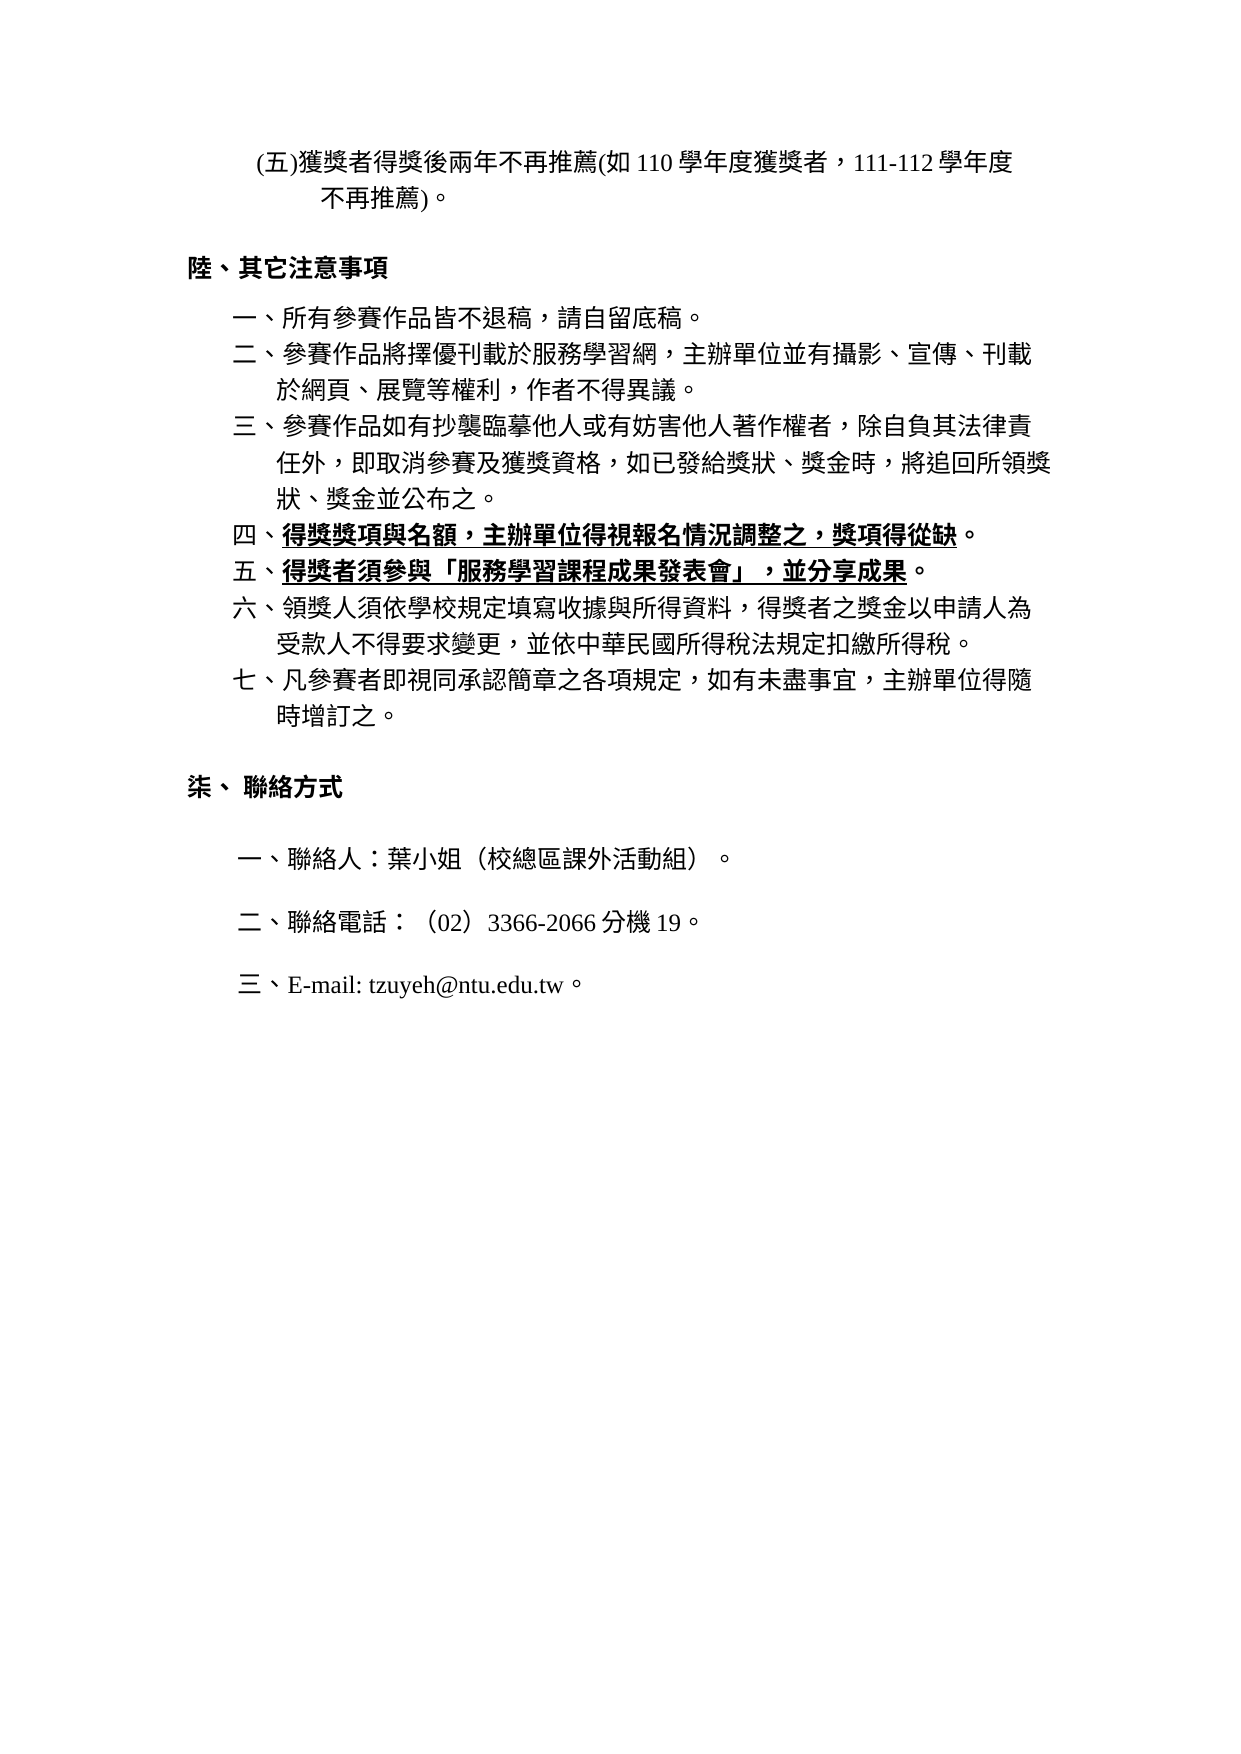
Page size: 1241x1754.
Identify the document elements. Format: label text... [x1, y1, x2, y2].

text 一、所有參賽作品皆不退稿，請自留底稿。 [232, 298, 1053, 334]
text 三、E-mail: tzuyeh@ntu.edu.tw。 [187, 941, 1053, 1004]
list 聯絡方式 [187, 743, 1053, 806]
text 七、凡參賽者即視同承認簡章之各項規定，如有未盡事宜，主辦單位得隨時增訂之。 [232, 661, 1053, 733]
text 六、領獎人須依學校規定填寫收據與所得資料，得獎者之獎金以申請人為受款人不得要求變更，並依中華民國所得稅法規定扣繳所得稅。 [232, 588, 1053, 661]
text (五)獲獎者得獎後兩年不再推薦(如110學年度獲獎者，111-112學年度 不再推薦)。 [237, 142, 1053, 215]
text 一、聯絡人：葉小姐（校總區課外活動組）。 [187, 816, 1053, 879]
text 五、得獎者須參與「服務學習課程成果發表會」，並分享成果。 [232, 552, 1053, 588]
text 三、參賽作品如有抄襲臨摹他人或有妨害他人著作權者，除自負其法律責任外，即取消參賽及獲獎資格，如已發給獎狀、獎金時，將追回所領獎狀、獎金並公布之。 [232, 407, 1053, 516]
text 二、參賽作品將擇優刊載於服務學習網，主辦單位並有攝影、宣傳、刊載於網頁、展覽等權利，作者不得異議。 [232, 334, 1053, 407]
list 其它注意事項 [187, 225, 1053, 288]
text 二、聯絡電話：（02）3366-2066分機19。 [187, 879, 1053, 941]
text 四、得獎獎項與名額，主辦單位得視報名情況調整之，獎項得從缺。 [232, 516, 1053, 552]
